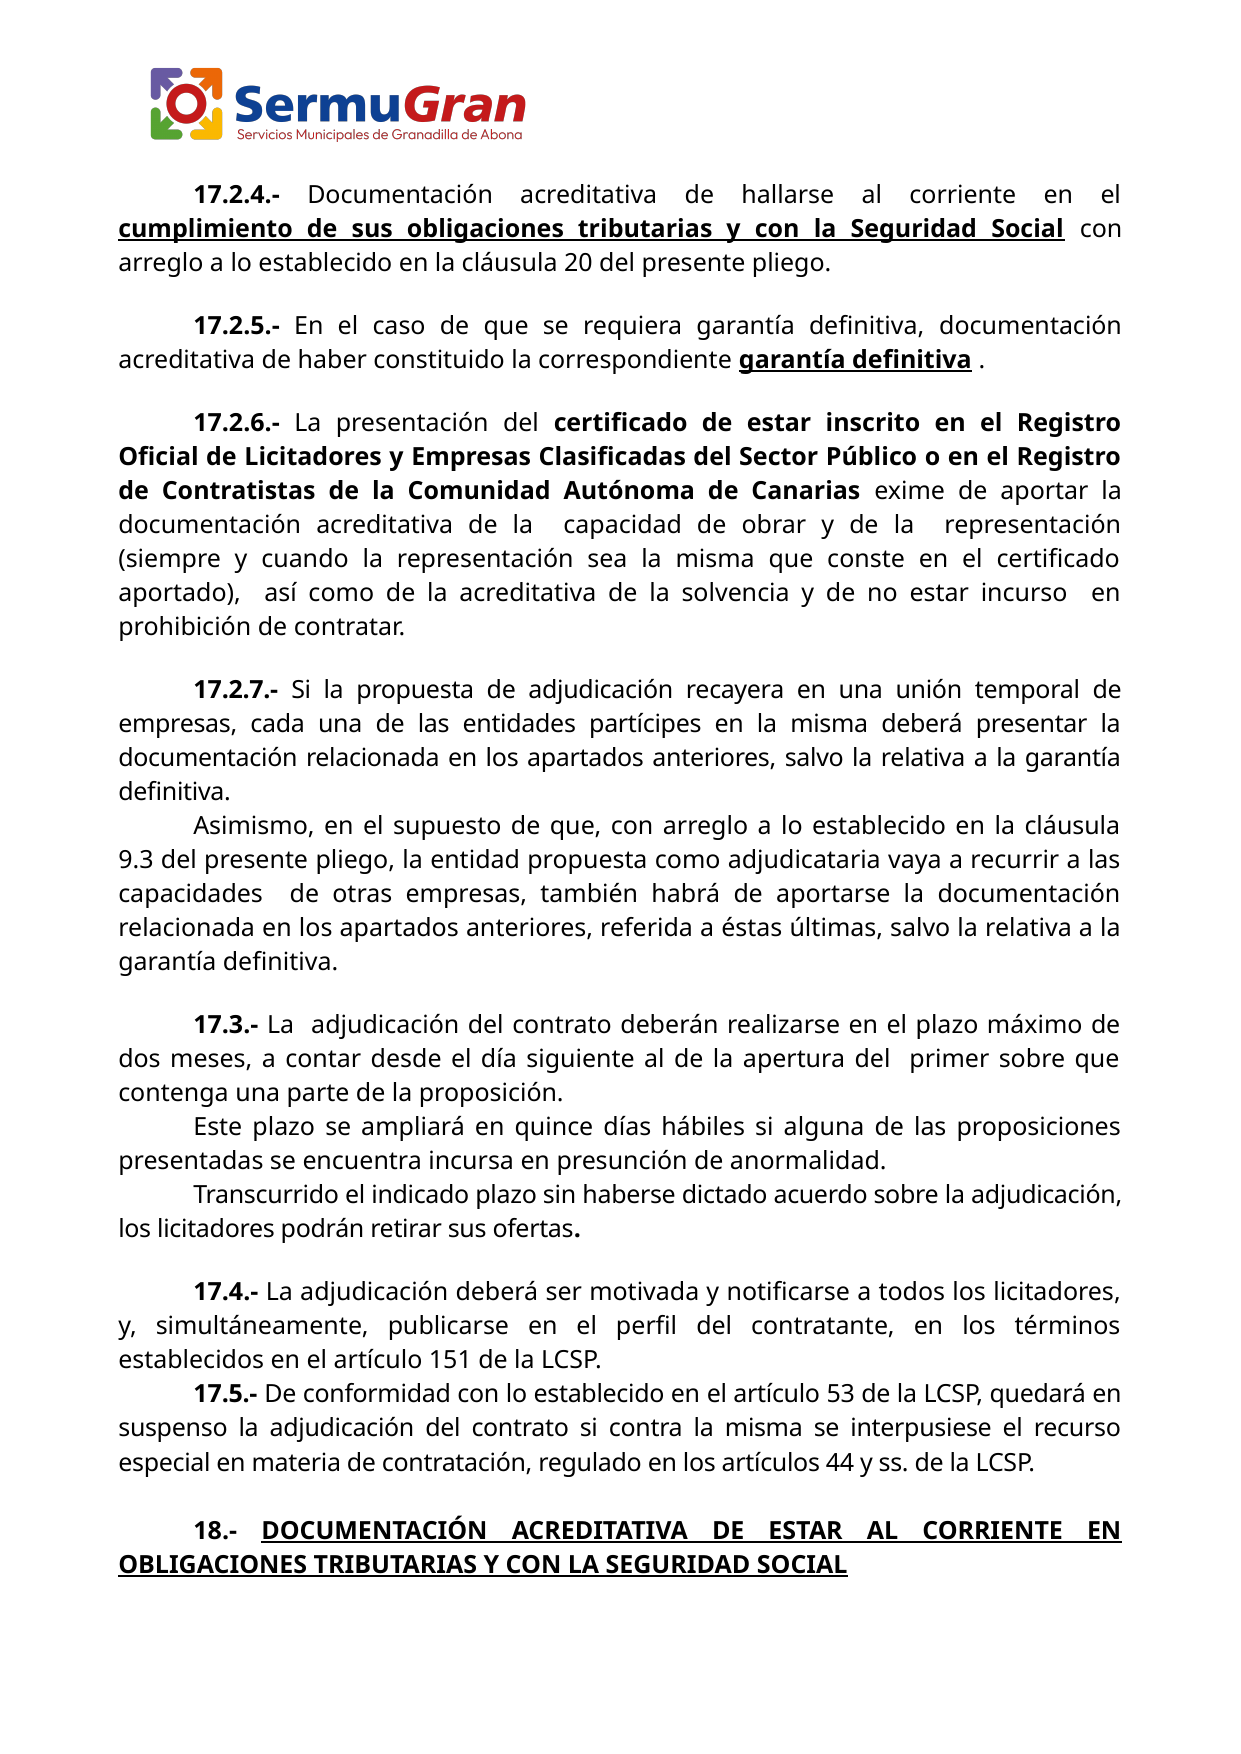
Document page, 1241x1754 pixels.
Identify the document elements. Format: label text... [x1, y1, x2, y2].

text 17.2.6.- La presentación del certificado de estar inscrito en el Registro Oficial de Licitadores y Empresas Clasificadas del Sector Público o en el Registro de Contratistas de la Comunidad Autónoma de Canarias exime de aportar la documentación acreditativa de la capacidad de obrar y de la representación (siempre y cuando la representación sea la misma que conste en el certificado aportado), así como de la acreditativa de la solvencia y de no estar incurso en prohibición de contratar. [118, 404, 1122, 643]
text 17.2.4.- Documentación acreditativa de hallarse al corriente en el cumplimiento de sus obligaciones tributarias y con la Seguridad Social con arreglo a lo establecido en la cláusula 20 del presente pliego. [118, 176, 1122, 278]
text 17.2.7.- Si la propuesta de adjudicación recayera en una unión temporal de empresas, cada una de las entidades partícipes en la misma deberá presentar la documentación relacionada en los apartados anteriores, salvo la relativa a la garantía definitiva. [118, 671, 1122, 808]
text Este plazo se ampliará en quince días hábiles si alguna de las proposiciones presentadas se encuentra incursa en presunción de anormalidad. [118, 1109, 1122, 1177]
picture [133, 83, 543, 123]
text 17.3.- La adjudicación del contrato deberán realizarse en el plazo máximo de dos meses, a contar desde el día siguiente al de la apertura del primer sobre que contenga una parte de la proposición. [118, 1007, 1122, 1109]
text 18.- DOCUMENTACIÓN ACREDITATIVA DE ESTAR AL CORRIENTE EN OBLIGACIONES TRIBUTARIAS Y CON LA SEGURIDAD SOCIAL [118, 1512, 1122, 1580]
text 17.2.5.- En el caso de que se requiera garantía definitiva, documentación acreditativa de haber constituido la correspondiente garantía definitiva . [118, 307, 1122, 375]
text Transcurrido el indicado plazo sin haberse dictado acuerdo sobre la adjudicación, los licitadores podrán retirar sus ofertas. [118, 1177, 1122, 1245]
text 17.4.- La adjudicación deberá ser motivada y notificarse a todos los licitadores, y, simultáneamente, publicarse en el perfil del contratante, en los términos establecidos en el artículo 151 de la LCSP. [118, 1274, 1122, 1376]
text 17.5.- De conformidad con lo establecido en el artículo 53 de la LCSP, quedará en suspenso la adjudicación del contrato si contra la misma se interpusiese el recurso especial en materia de contratación, regulado en los artículos 44 y ss. de la LCSP. [118, 1376, 1122, 1478]
text Asimismo, en el supuesto de que, con arreglo a lo establecido en la cláusula 9.3 del presente pliego, la entidad propuesta como adjudicataria vaya a recurrir a las capacidades de otras empresas, también habrá de aportarse la documentación relacionada en los apartados anteriores, referida a éstas últimas, salvo la relativa a la garantía definitiva. [118, 808, 1122, 978]
